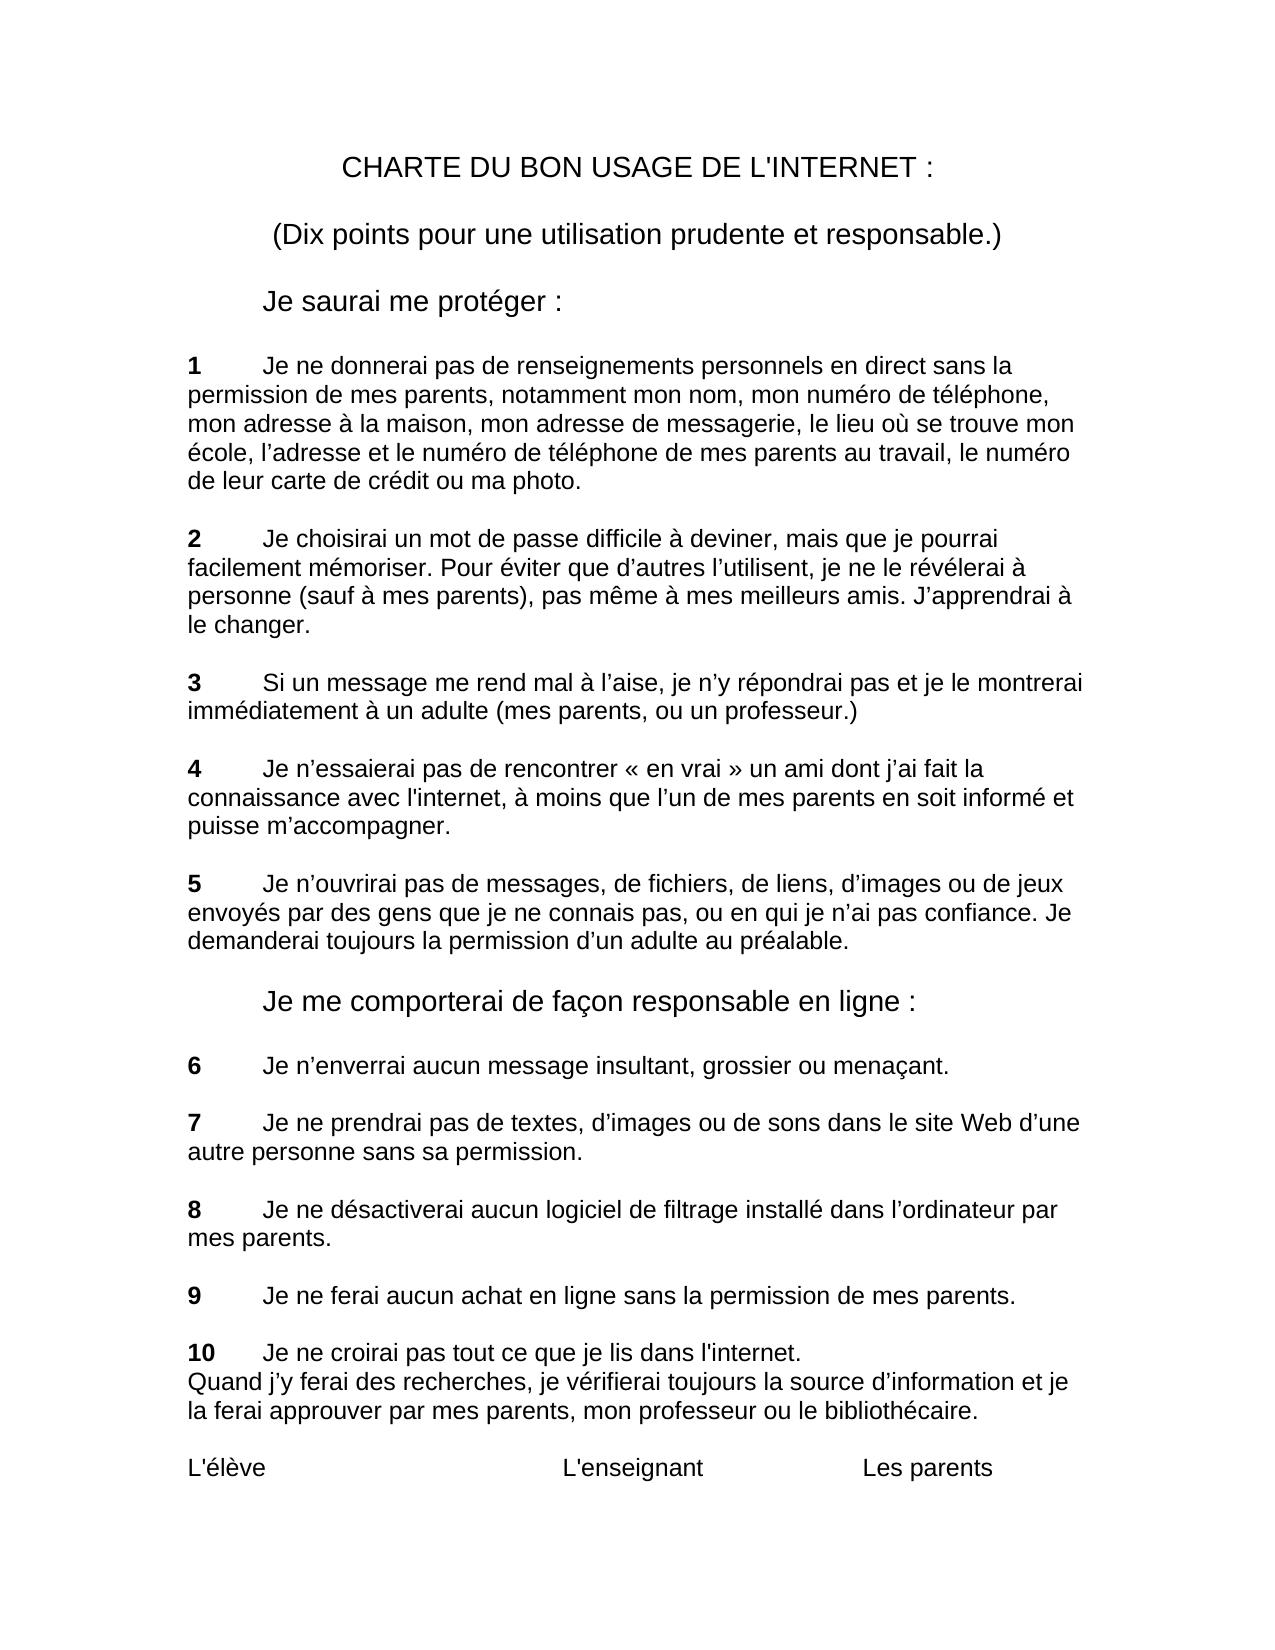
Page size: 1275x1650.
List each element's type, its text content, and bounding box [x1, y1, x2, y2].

text Quand j’y ferai des recherches, je vérifierai toujours la source d’information et je la ferai approuver par mes parents, mon professeur ou le bibliothécaire. [187, 1367, 1087, 1424]
text 7 Je ne prendrai pas de textes, d’images ou de sons dans le site Web d’une autre personne sans sa permission. [187, 1108, 1087, 1166]
text (Dix points pour une utilisation prudente et responsable.) [187, 217, 1087, 251]
text 4 Je n’essaierai pas de rencontrer « en vrai » un ami dont j’ai fait la connaissance avec l'internet, à moins que l’un de mes parents en soit informé et puisse m’accompagner. [187, 754, 1087, 840]
text 3 Si un message me rend mal à l’aise, je n’y répondrai pas et je le montrerai [187, 667, 1087, 696]
text 6 Je n’enverrai aucun message insultant, grossier ou menaçant. [187, 1051, 1087, 1079]
text Je me comporterai de façon responsable en ligne : [187, 984, 1087, 1017]
text 2 Je choisirai un mot de passe difficile à deviner, mais que je pourrai facilement mémoriser. Pour éviter que d’autres l’utilisent, je ne le révélerai à personne (sauf à mes parents), pas même à mes meilleurs amis. J’apprendrai à le changer. [187, 524, 1087, 639]
text 1 Je ne donnerai pas de renseignements personnels en direct sans la permission de mes parents, notamment mon nom, mon numéro de téléphone, mon adresse à la maison, mon adresse de messagerie, le lieu où se trouve mon école, l’adresse et le numéro de téléphone de mes parents au travail, le numéro de leur carte de crédit ou ma photo. [187, 351, 1087, 495]
text 10 Je ne croirai pas tout ce que je lis dans l'internet. [187, 1338, 1087, 1367]
text 5 Je n’ouvrirai pas de messages, de fichiers, de liens, d’images ou de jeux envoyés par des gens que je ne connais pas, ou en qui je n’ai pas confiance. Je demanderai toujours la permission d’un adulte au préalable. [187, 869, 1087, 955]
text CHARTE DU BON USAGE DE L'INTERNET : [187, 150, 1087, 183]
text 9 Je ne ferai aucun achat en ligne sans la permission de mes parents. [187, 1281, 1087, 1309]
text L'élève L'enseignant Les parents [187, 1453, 1087, 1482]
text 8 Je ne désactiverai aucun logiciel de filtrage installé dans l’ordinateur par mes parents. [187, 1194, 1087, 1252]
text Je saurai me protéger : [187, 284, 1087, 318]
text immédiatement à un adulte (mes parents, ou un professeur.) [187, 696, 1087, 725]
